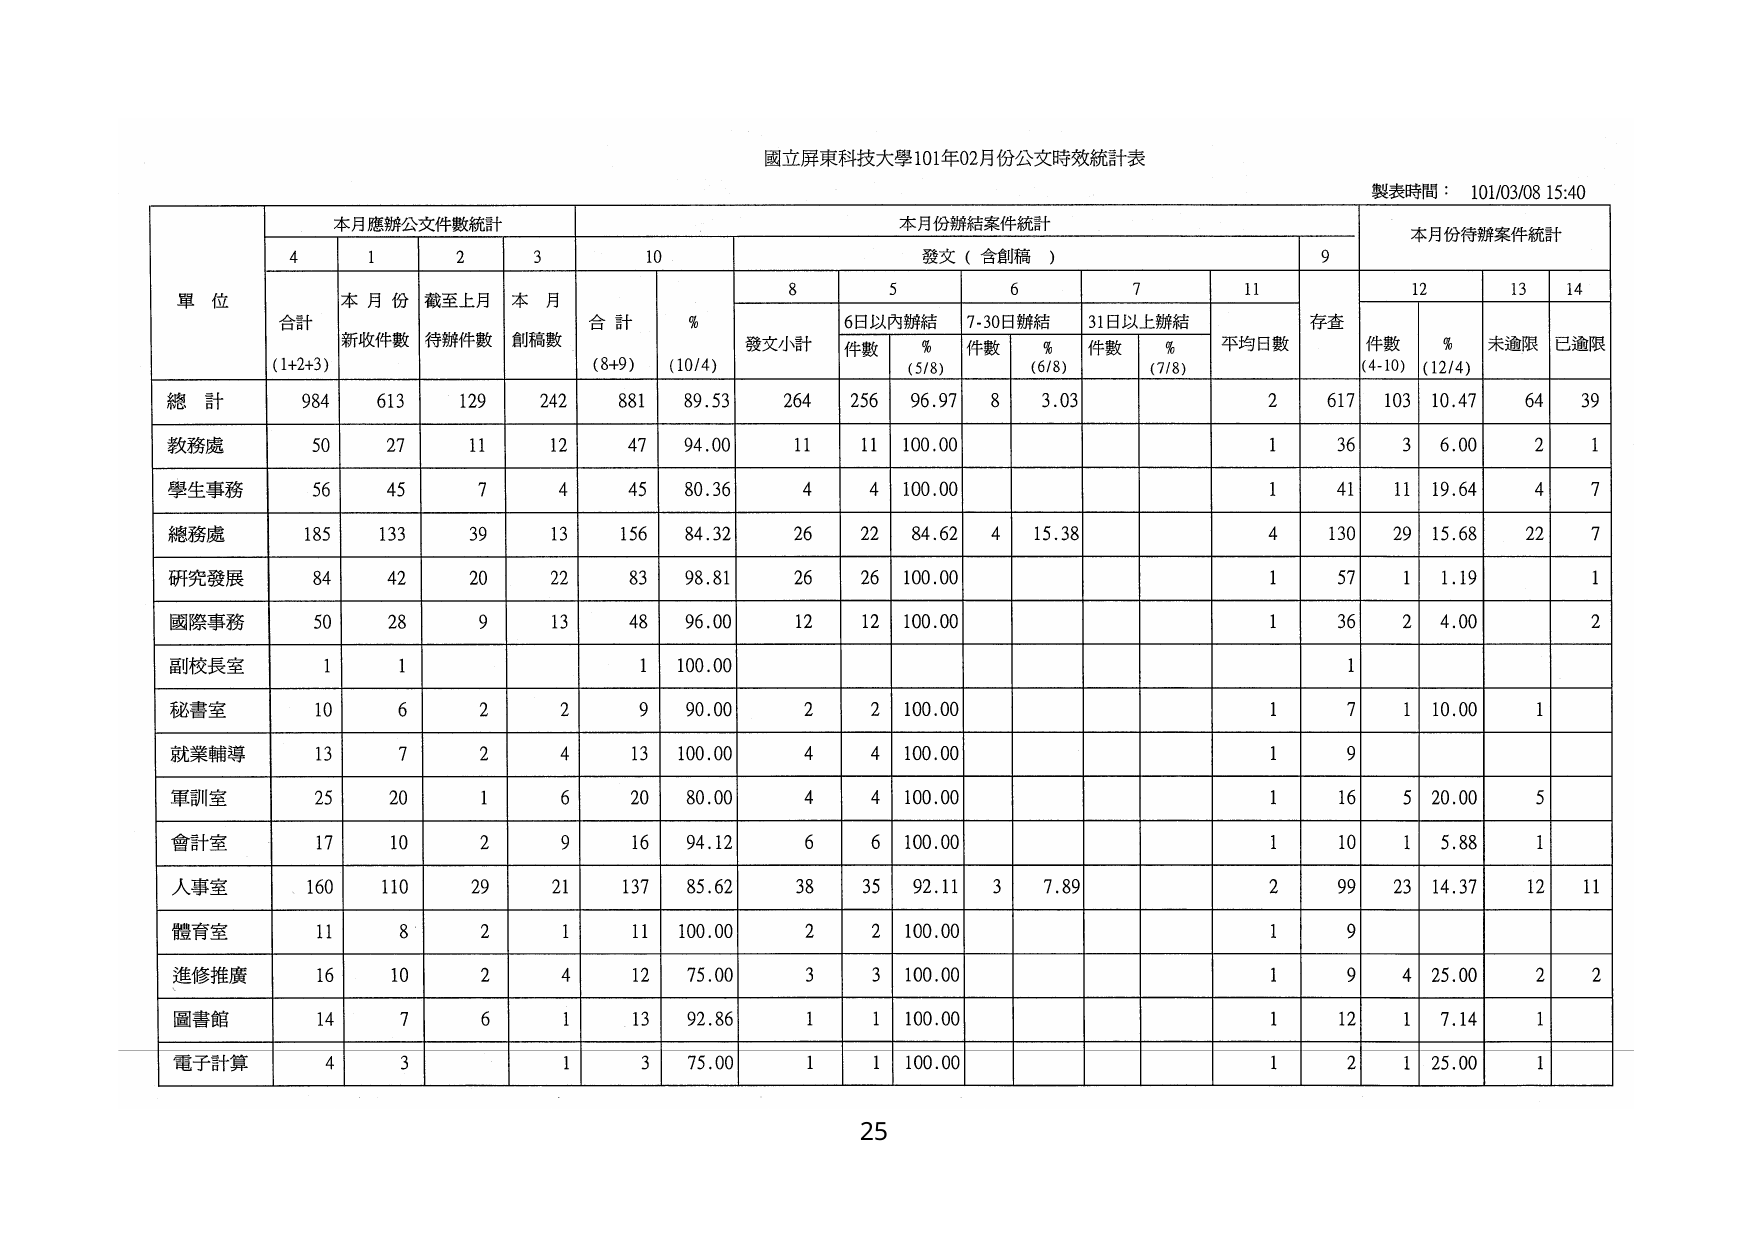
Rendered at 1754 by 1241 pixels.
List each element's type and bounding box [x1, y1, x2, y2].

picture [118, 118, 1634, 1109]
